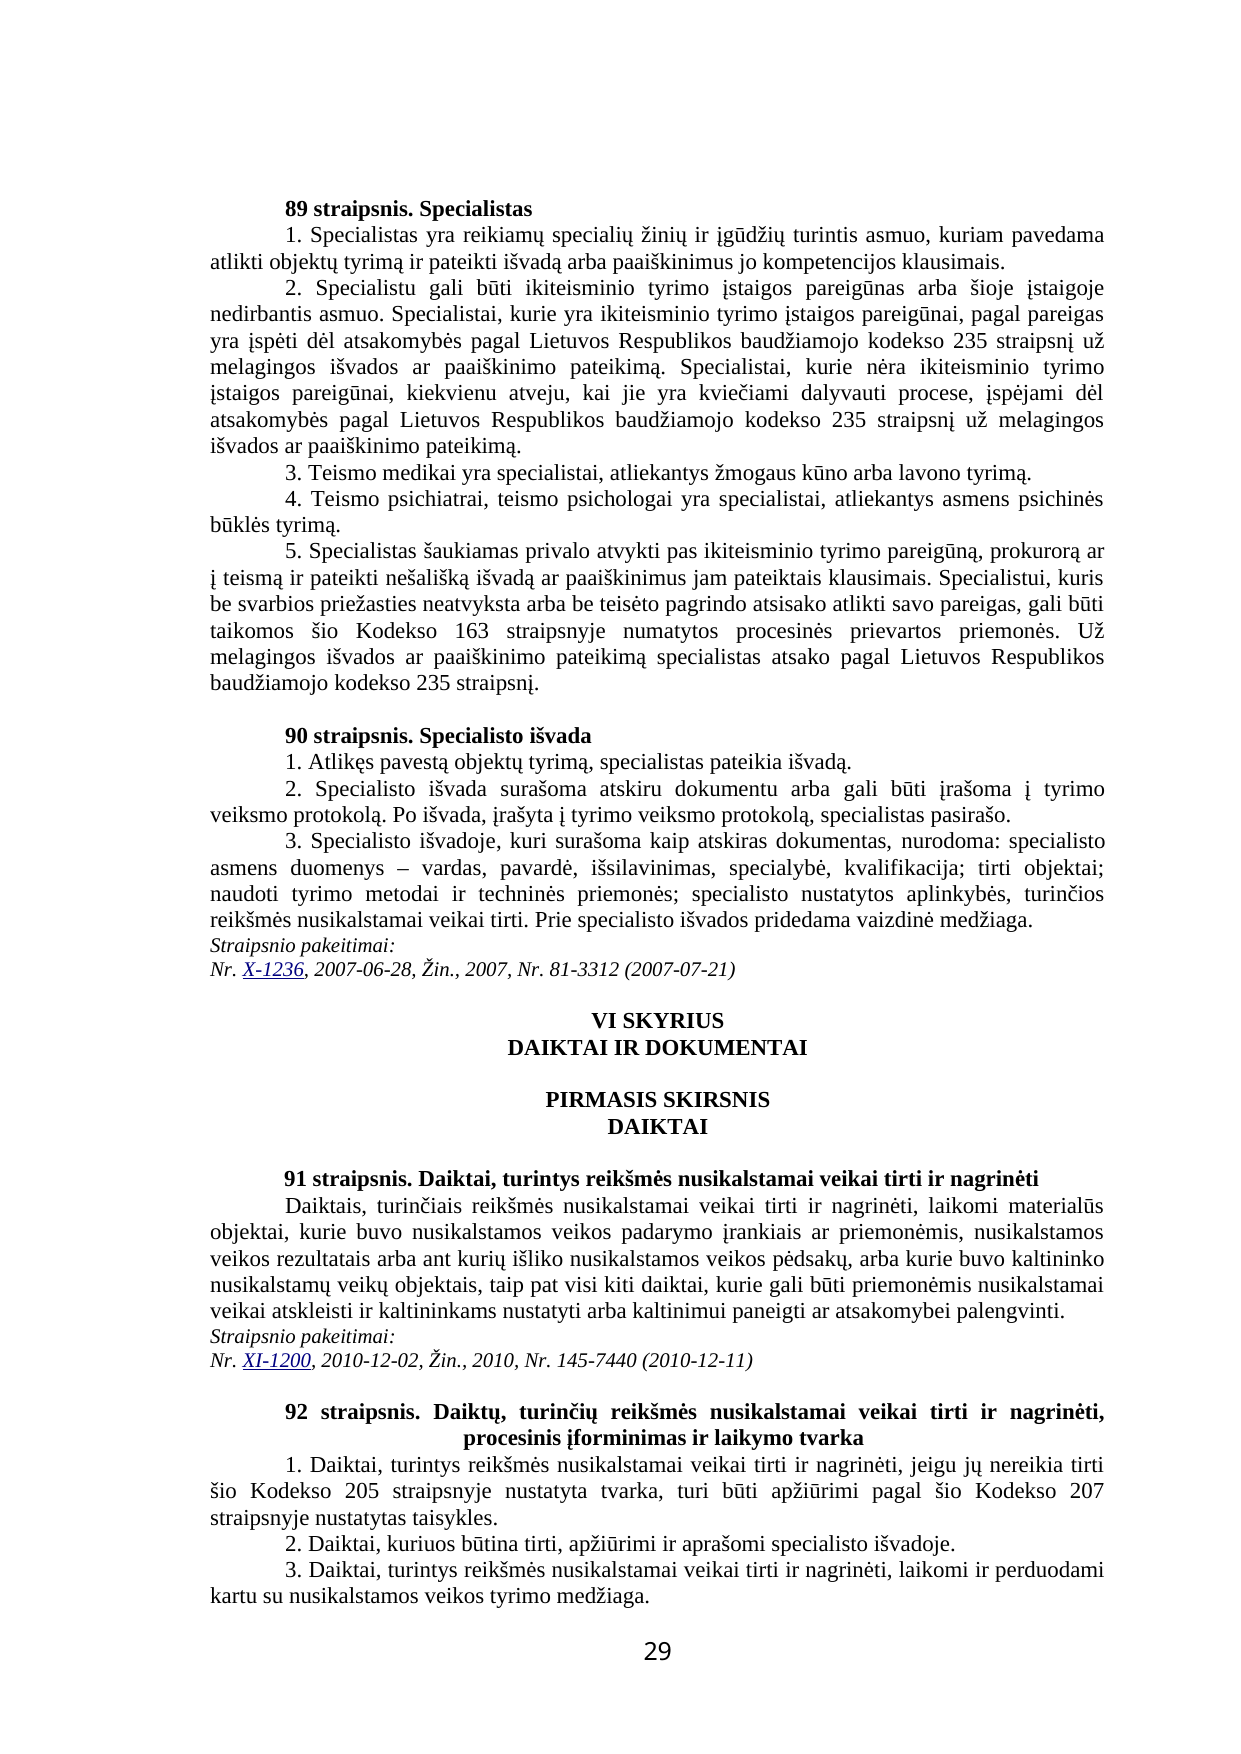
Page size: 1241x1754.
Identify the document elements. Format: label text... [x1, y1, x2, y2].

text Nr. X-1236, 2007-06-28, Žin., 2007, Nr. 81-3312 (2007-07-21) [210, 957, 1106, 981]
text 2. Daiktai, kuriuos būtina tirti, apžiūrimi ir aprašomi specialisto išvadoje. [210, 1530, 1106, 1556]
text 1. Specialistas yra reikiamų specialių žinių ir įgūdžių turintis asmuo, kuriam pavedama atlikti objektų tyrimą ir pateikti išvadą arba paaiškinimus jo kompetencijos klausimais. [210, 221, 1106, 274]
text 3. Specialisto išvadoje, kuri surašoma kaip atskiras dokumentas, nurodoma: specialisto asmens duomenys – vardas, pavardė, išsilavinimas, specialybė, kvalifikacija; tirti objektai; naudoti tyrimo metodai ir techninės priemonės; specialisto nustatytos aplinkybės, turinčios reikšmės nusikalstamai veikai tirti. Prie specialisto išvados pridedama vaizdinė medžiaga. [210, 827, 1106, 933]
text Straipsnio pakeitimai: [210, 933, 1106, 957]
text 90 straipsnis. Specialisto išvada [210, 722, 1106, 748]
text 5. Specialistas šaukiamas privalo atvykti pas ikiteisminio tyrimo pareigūną, prokurorą ar į teismą ir pateikti nešališką išvadą ar paaiškinimus jam pateiktais klausimais. Specialistui, kuris be svarbios priežasties neatvyksta arba be teisėto pagrindo atsisako atlikti savo pareigas, gali būti taikomos šio Kodekso 163 straipsnyje numatytos procesinės prievartos priemonės. Už melagingos išvados ar paaiškinimo pateikimą specialistas atsako pagal Lietuvos Respublikos baudžiamojo kodekso 235 straipsnį. [210, 538, 1106, 696]
text 3. Daiktai, turintys reikšmės nusikalstamai veikai tirti ir nagrinėti, laikomi ir perduodami kartu su nusikalstamos veikos tyrimo medžiaga. [210, 1556, 1106, 1609]
text 2. Specialisto išvada surašoma atskiru dokumentu arba gali būti įrašoma į tyrimo veiksmo protokolą. Po išvada, įrašyta į tyrimo veiksmo protokolą, specialistas pasirašo. [210, 775, 1106, 827]
text 92 straipsnis. Daiktų, turinčių reikšmės nusikalstamai veikai tirti ir nagrinėti, procesinis įforminimas ir laikymo tvarka [285, 1398, 1106, 1451]
subtitle PIRMASIS SKIRSNIS [210, 1086, 1106, 1113]
text 1. Daiktai, turintys reikšmės nusikalstamai veikai tirti ir nagrinėti, jeigu jų nereikia tirti šio Kodekso 205 straipsnyje nustatyta tvarka, turi būti apžiūrimi pagal šio Kodekso 207 straipsnyje nustatytas taisykles. [210, 1451, 1106, 1530]
text 3. Teismo medikai yra specialistai, atliekantys žmogaus kūno arba lavono tyrimą. [210, 458, 1106, 485]
text 91 straipsnis. Daiktai, turintys reikšmės nusikalstamai veikai tirti ir nagrinėti [284, 1166, 1106, 1192]
text Nr. XI-1200, 2010-12-02, Žin., 2010, Nr. 145-7440 (2010-12-11) [210, 1348, 1106, 1372]
text Straipsnio pakeitimai: [210, 1324, 1106, 1348]
text 2. Specialistu gali būti ikiteisminio tyrimo įstaigos pareigūnas arba šioje įstaigoje nedirbantis asmuo. Specialistai, kurie yra ikiteisminio tyrimo įstaigos pareigūnai, pagal pareigas yra įspėti dėl atsakomybės pagal Lietuvos Respublikos baudžiamojo kodekso 235 straipsnį už melagingos išvados ar paaiškinimo pateikimą. Specialistai, kurie nėra ikiteisminio tyrimo įstaigos pareigūnai, kiekvienu atveju, kai jie yra kviečiami dalyvauti procese, įspėjami dėl atsakomybės pagal Lietuvos Respublikos baudžiamojo kodekso 235 straipsnį už melagingos išvados ar paaiškinimo pateikimą. [210, 274, 1106, 458]
text 4. Teismo psichiatrai, teismo psichologai yra specialistai, atliekantys asmens psichinės būklės tyrimą. [210, 485, 1106, 538]
text 1. Atlikęs pavestą objektų tyrimą, specialistas pateikia išvadą. [210, 748, 1106, 775]
text Daiktai [210, 1113, 1106, 1139]
text 89 straipsnis. Specialistas [210, 195, 1106, 221]
text Daiktais, turinčiais reikšmės nusikalstamai veikai tirti ir nagrinėti, laikomi materialūs objektai, kurie buvo nusikalstamos veikos padarymo įrankiais ar priemonėmis, nusikalstamos veikos rezultatais arba ant kurių išliko nusikalstamos veikos pėdsakų, arba kurie buvo kaltininko nusikalstamų veikų objektais, taip pat visi kiti daiktai, kurie gali būti priemonėmis nusikalstamai veikai atskleisti ir kaltininkams nustatyti arba kaltinimui paneigti ar atsakomybei palengvinti. [210, 1192, 1106, 1324]
subtitle VI skyrius [210, 1007, 1106, 1034]
text Daiktai ir dokumentai [210, 1034, 1106, 1060]
